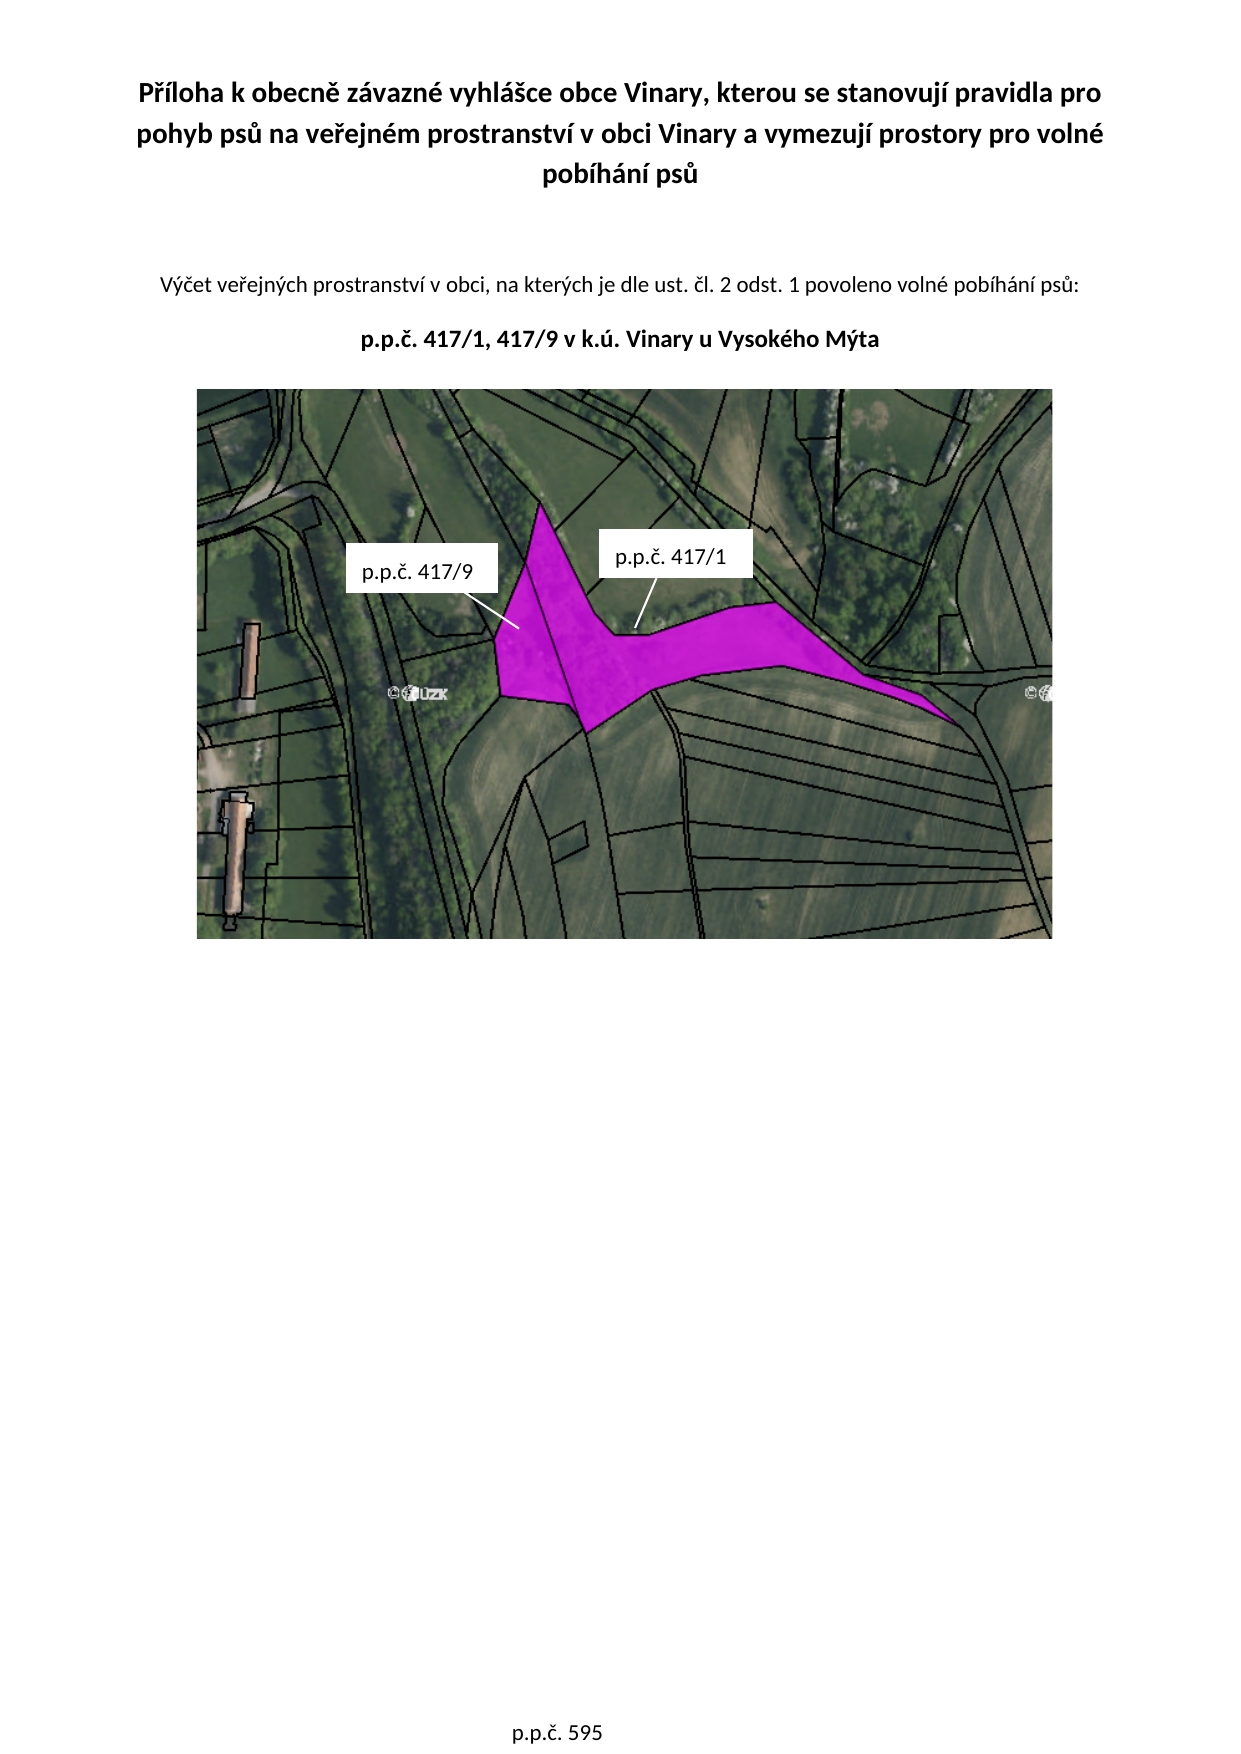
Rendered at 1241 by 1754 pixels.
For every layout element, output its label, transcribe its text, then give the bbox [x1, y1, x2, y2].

text Výčet veřejných prostranství v obci, na kterých je dle ust. čl. 2 odst. 1 povoleno volné pobíhání psů: [112, 270, 1128, 298]
text p.p.č. 417/1, 417/9 v k.ú. Vinary u Vysokého Mýta [112, 323, 1128, 354]
text Příloha k obecně závazné vyhlášce obce Vinary, kterou se stanovují pravidla pro pohyb psů na veřejném prostranství v obci Vinary a vymezují prostory pro volné pobíhání psů [112, 74, 1128, 191]
